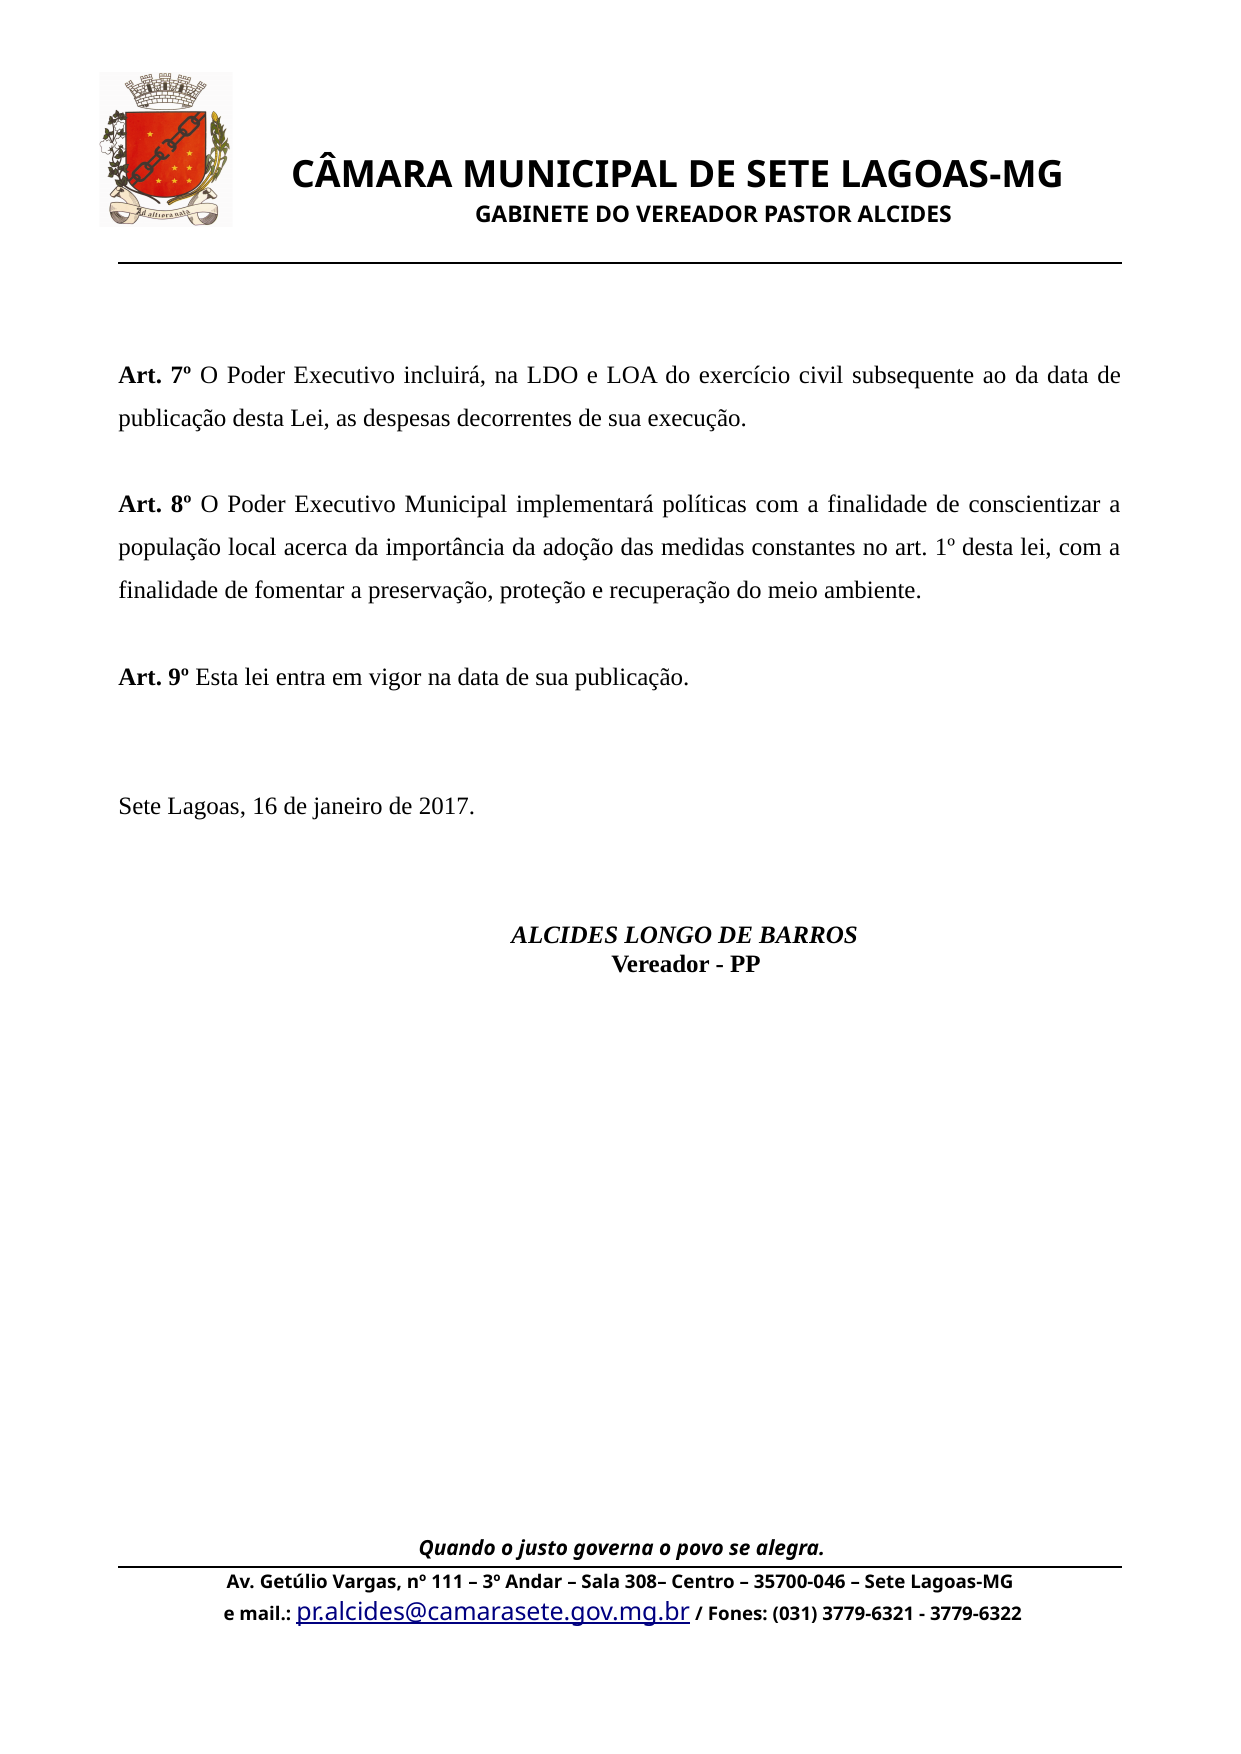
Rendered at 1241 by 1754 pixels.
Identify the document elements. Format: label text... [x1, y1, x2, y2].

text ALCIDES LONGO DE BARROS [118, 920, 1122, 949]
text Vereador - PP [118, 949, 1122, 978]
text Art. 7º O Poder Executivo incluirá, na LDO e LOA do exercício civil subsequente ao da data de publicação desta Lei, as despesas decorrentes de sua execução. [118, 360, 1122, 432]
text Sete Lagoas, 16 de janeiro de 2017. [118, 791, 1122, 820]
text Art. 8º O Poder Executivo Municipal implementará políticas com a finalidade de conscientizar a população local acerca da importância da adoção das medidas constantes no art. 1º desta lei, com a finalidade de fomentar a preservação, proteção e recuperação do meio ambiente. [118, 489, 1122, 604]
text Art. 9º Esta lei entra em vigor na data de sua publicação. [118, 662, 1122, 690]
